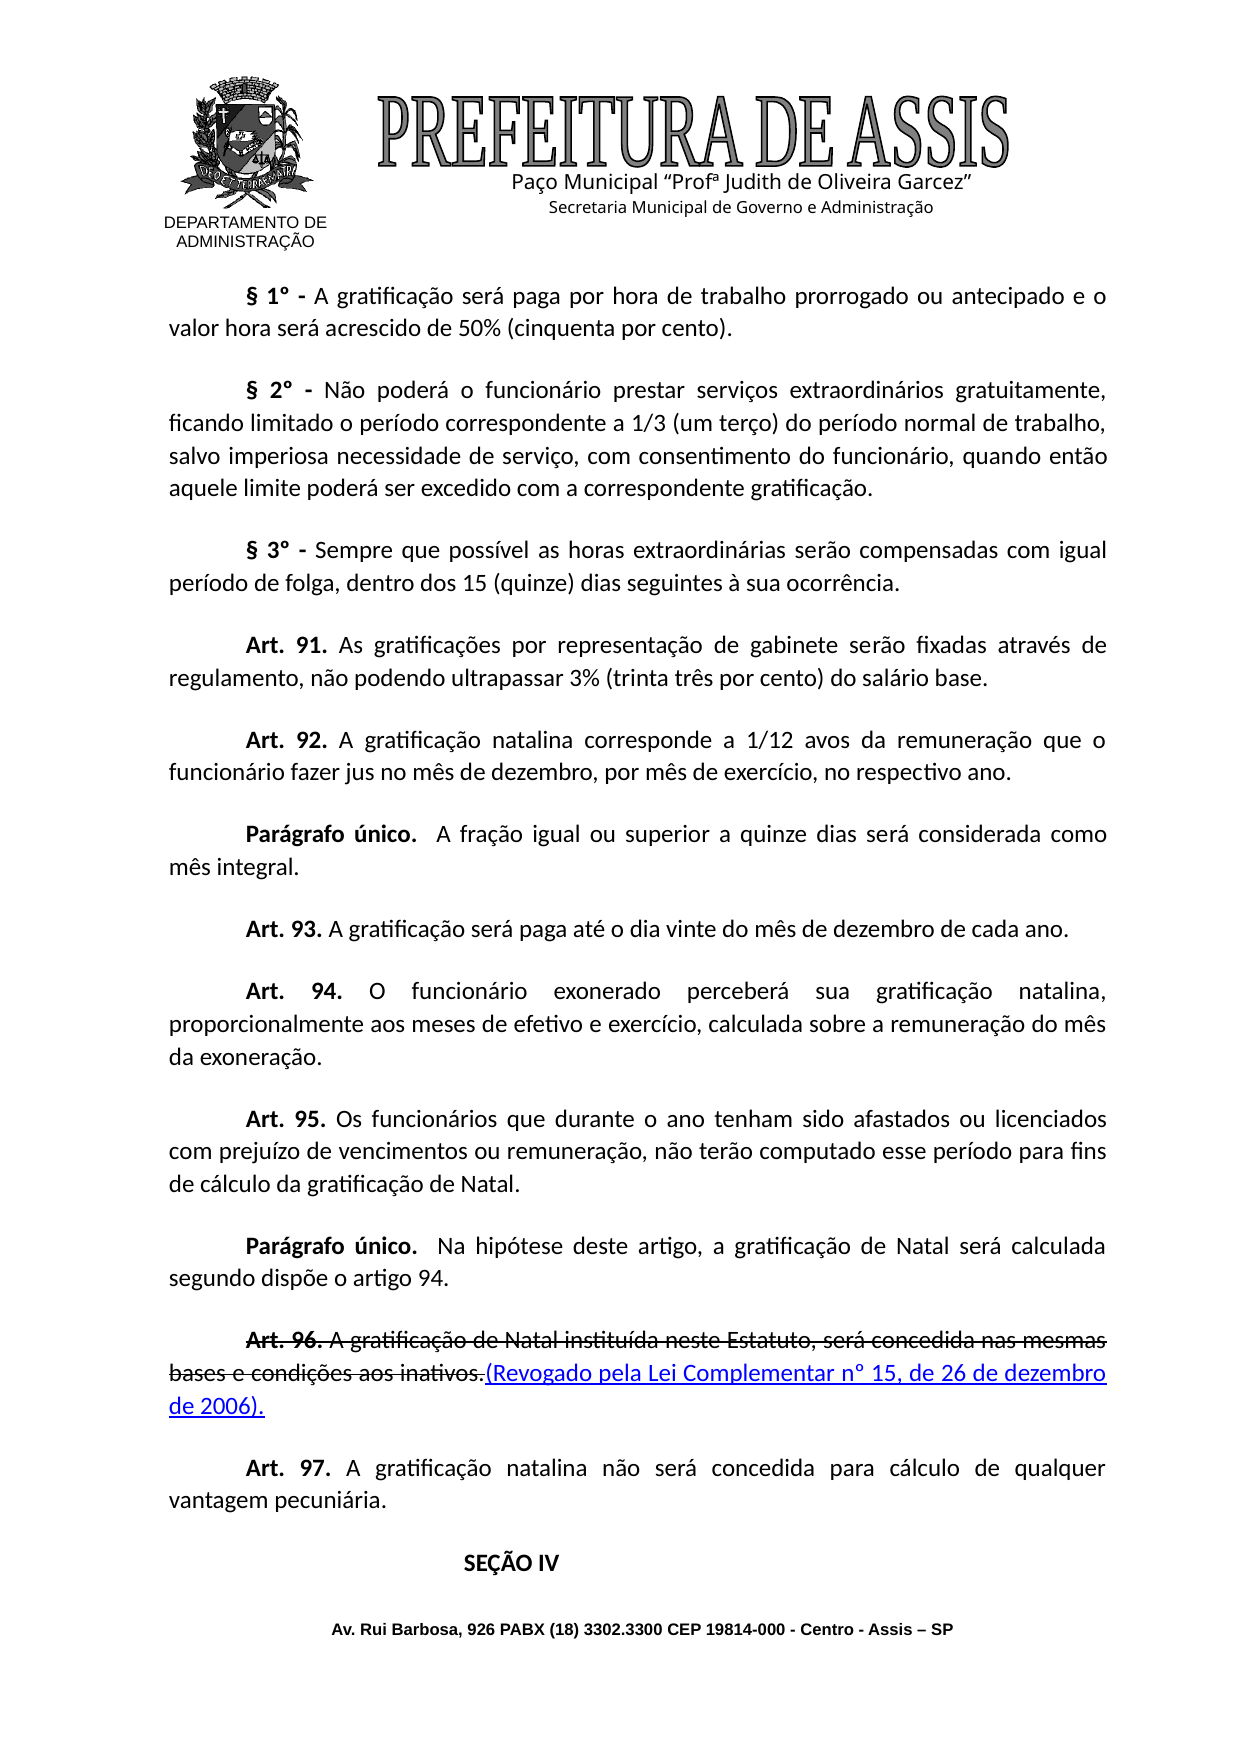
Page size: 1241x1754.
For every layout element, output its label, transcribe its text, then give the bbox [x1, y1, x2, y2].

text Art. 95. Os funcionários que durante o ano tenham sido afastados ou licenciados com prejuízo de vencimentos ou remuneração, não terão computado esse período para fins de cálculo da gratificação de Natal. [169, 1103, 1107, 1198]
text Art. 92. A gratificação natalina corresponde a 1/12 avos da remuneração que o funcionário fazer jus no mês de dezembro, por mês de exercício, no respec­tivo ano. [169, 724, 1107, 787]
text Art. 91. As gratificações por representação de gabinete se­rão fixadas através de regulamento, não podendo ultrapassar 3% (trinta três por cento) do salário base. [169, 629, 1107, 692]
text Parágrafo único. Na hipótese deste artigo, a gratificação de Natal será calculada segundo dispõe o artigo 94. [169, 1230, 1107, 1293]
text Parágrafo único. A fração igual ou superior a quinze dias se­rá considerada como mês integral. [169, 819, 1107, 882]
text Art. 94. O funcionário exonerado perceberá sua gratificação natalina, proporcionalmente aos meses de efetivo e exercício, calculada sobre a remuneração do mês da exoneração. [169, 975, 1107, 1071]
text § 1º - A gratificação será paga por hora de trabalho prorrogado ou antecipado e o valor hora será a­crescido de 50% (cinquenta por cento). [169, 280, 1107, 343]
text Art. 97. A gratificação natalina não será concedida para cálculo de qualquer vantagem pecuniária. [169, 1452, 1107, 1515]
text Art. 93. A gratificação será paga até o dia vinte do mês de dezembro de cada ano. [169, 913, 1107, 944]
text § 2º - Não poderá o funcionário prestar serviços extraordinários gratuitamente, ficando limitado o perío­do correspondente a 1/3 (um terço) do período normal de trabalho, salvo imperiosa necessidade de serviço, com consentimento do funcionário, quan­do então aquele limite poderá ser excedido com a correspondente gratificação. [169, 375, 1107, 503]
text SEÇÃO IV [169, 1547, 1107, 1577]
text Art. 96. A gratificação de Natal instituída neste Estatuto, será concedida nas mesmas bases e condições aos inativos.(Revogado pela Lei Complementar nº 15, de 26 de dezembro de 2006). [169, 1325, 1107, 1420]
text § 3º - Sempre que possível as horas extraordinárias se­rão compensadas com igual período de folga, dentro dos 15 (quinze) dias seguintes à sua ocorrência. [169, 534, 1107, 598]
